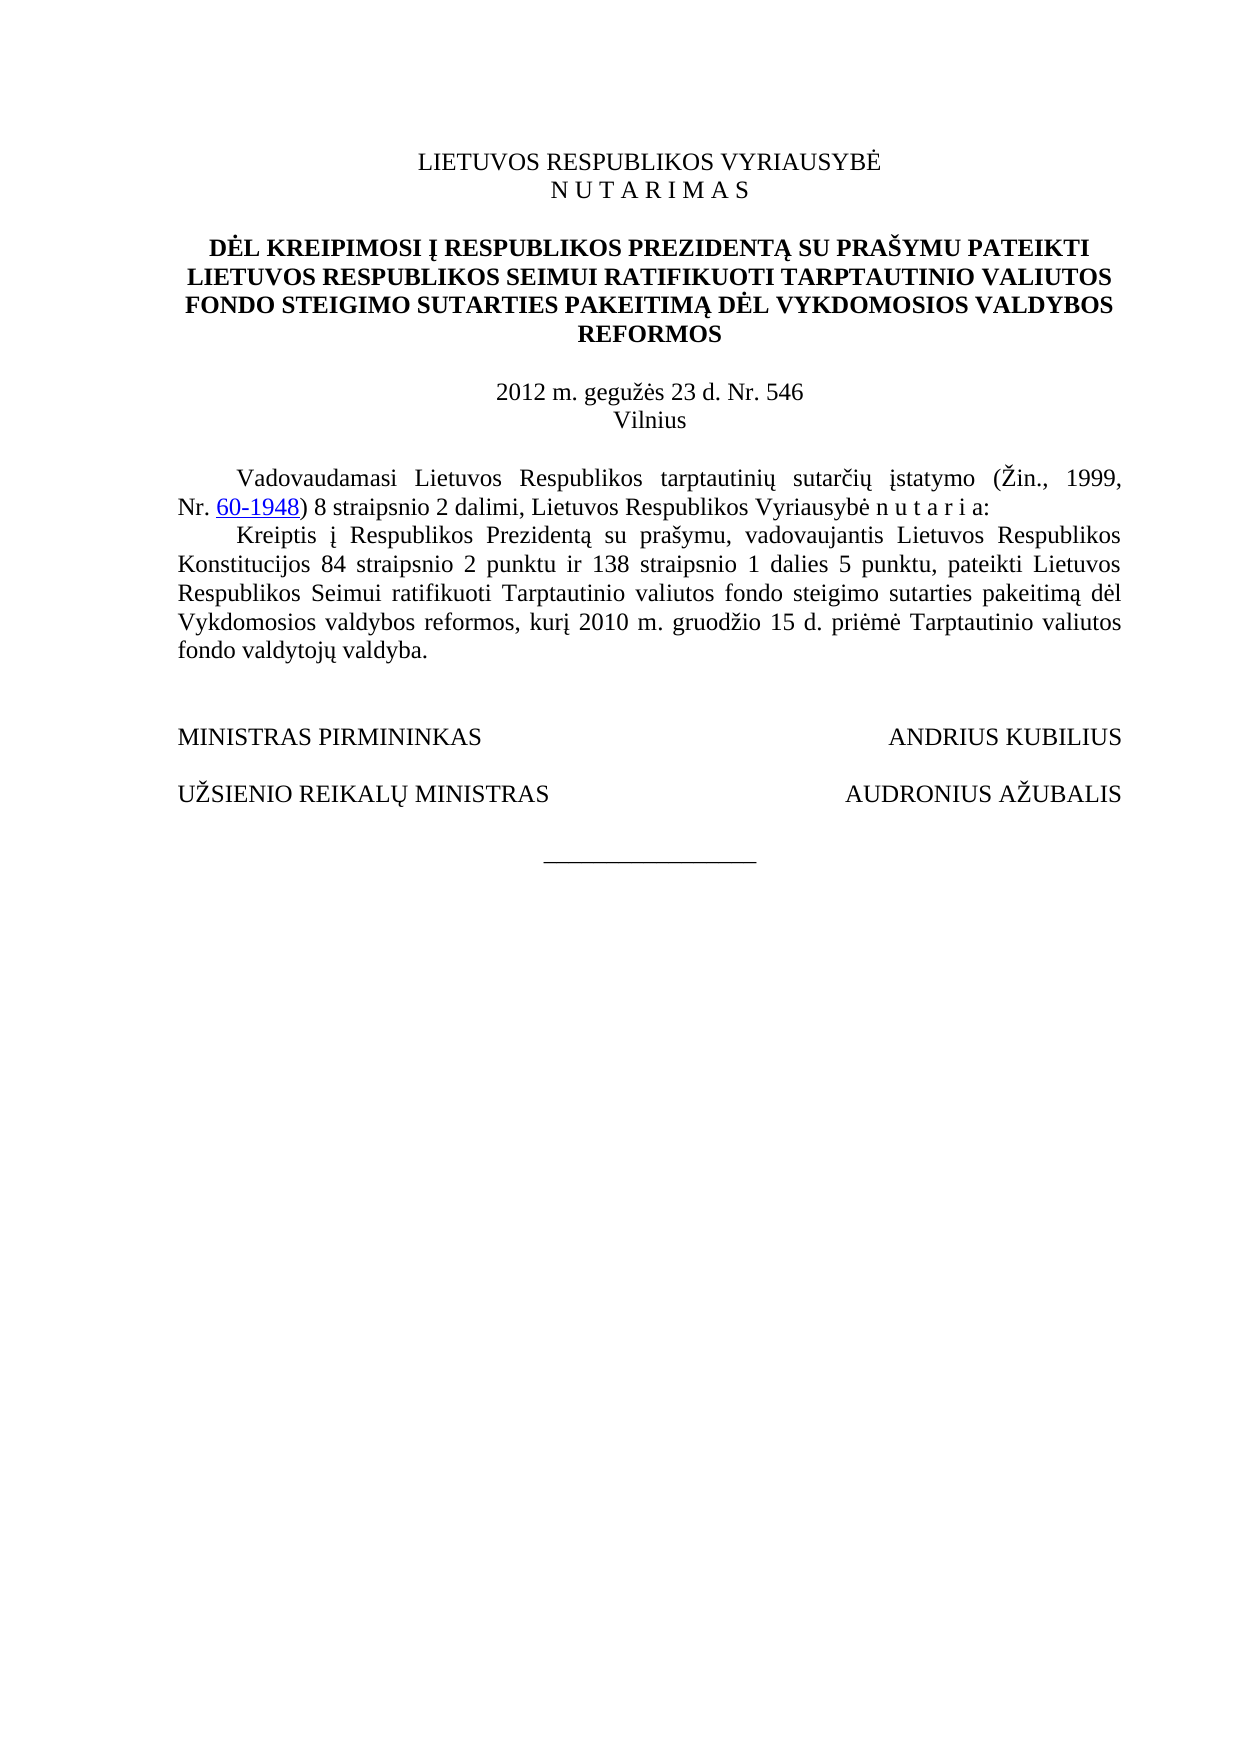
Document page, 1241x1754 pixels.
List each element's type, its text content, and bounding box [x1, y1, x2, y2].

text Kreiptis į Respublikos Prezidentą su prašymu, vadovaujantis Lietuvos Respublikos Konstitucijos 84 straipsnio 2 punktu ir 138 straipsnio 1 dalies 5 punktu, pateikti Lietuvos Respublikos Seimui ratifikuoti Tarptautinio valiutos fondo steigimo sutarties pakeitimą dėl Vykdomosios valdybos reformos, kurį 2010 m. gruodžio 15 d. priėmė Tarptautinio valiutos fondo valdytojų valdyba. [177, 521, 1122, 664]
text MINISTRAS PIRMININKAS ANDRIUS KUBILIUS [177, 722, 1122, 751]
text _________________ [177, 837, 1122, 866]
text DĖL KREIPIMOSI Į RESPUBLIKOS PREZIDENTĄ SU PRAŠYMU PATEIKTI LIETUVOS RESPUBLIKOS SEIMUI RATIFIKUOTI TARPTAUTINIO VALIUTOS FONDO STEIGIMO SUTARTIES PAKEITIMĄ DĖL VYKDOMOSIOS VALDYBOS REFORMOS [177, 233, 1122, 348]
text 2012 m. gegužės 23 d. Nr. 546 [177, 377, 1122, 406]
text UŽSIENIO REIKALŲ MINISTRAS AUDRONIUS AŽUBALIS [177, 779, 1122, 808]
text Vilnius [177, 406, 1122, 434]
text Vadovaudamasi Lietuvos Respublikos tarptautinių sutarčių įstatymo (Žin., 1999, Nr. 60-1948) 8 straipsnio 2 dalimi, Lietuvos Respublikos Vyriausybė n u t a r i a: [177, 463, 1122, 521]
text NUTARIMAS [177, 176, 1122, 204]
text Lietuvos Respublikos Vyriausybė [177, 147, 1122, 176]
